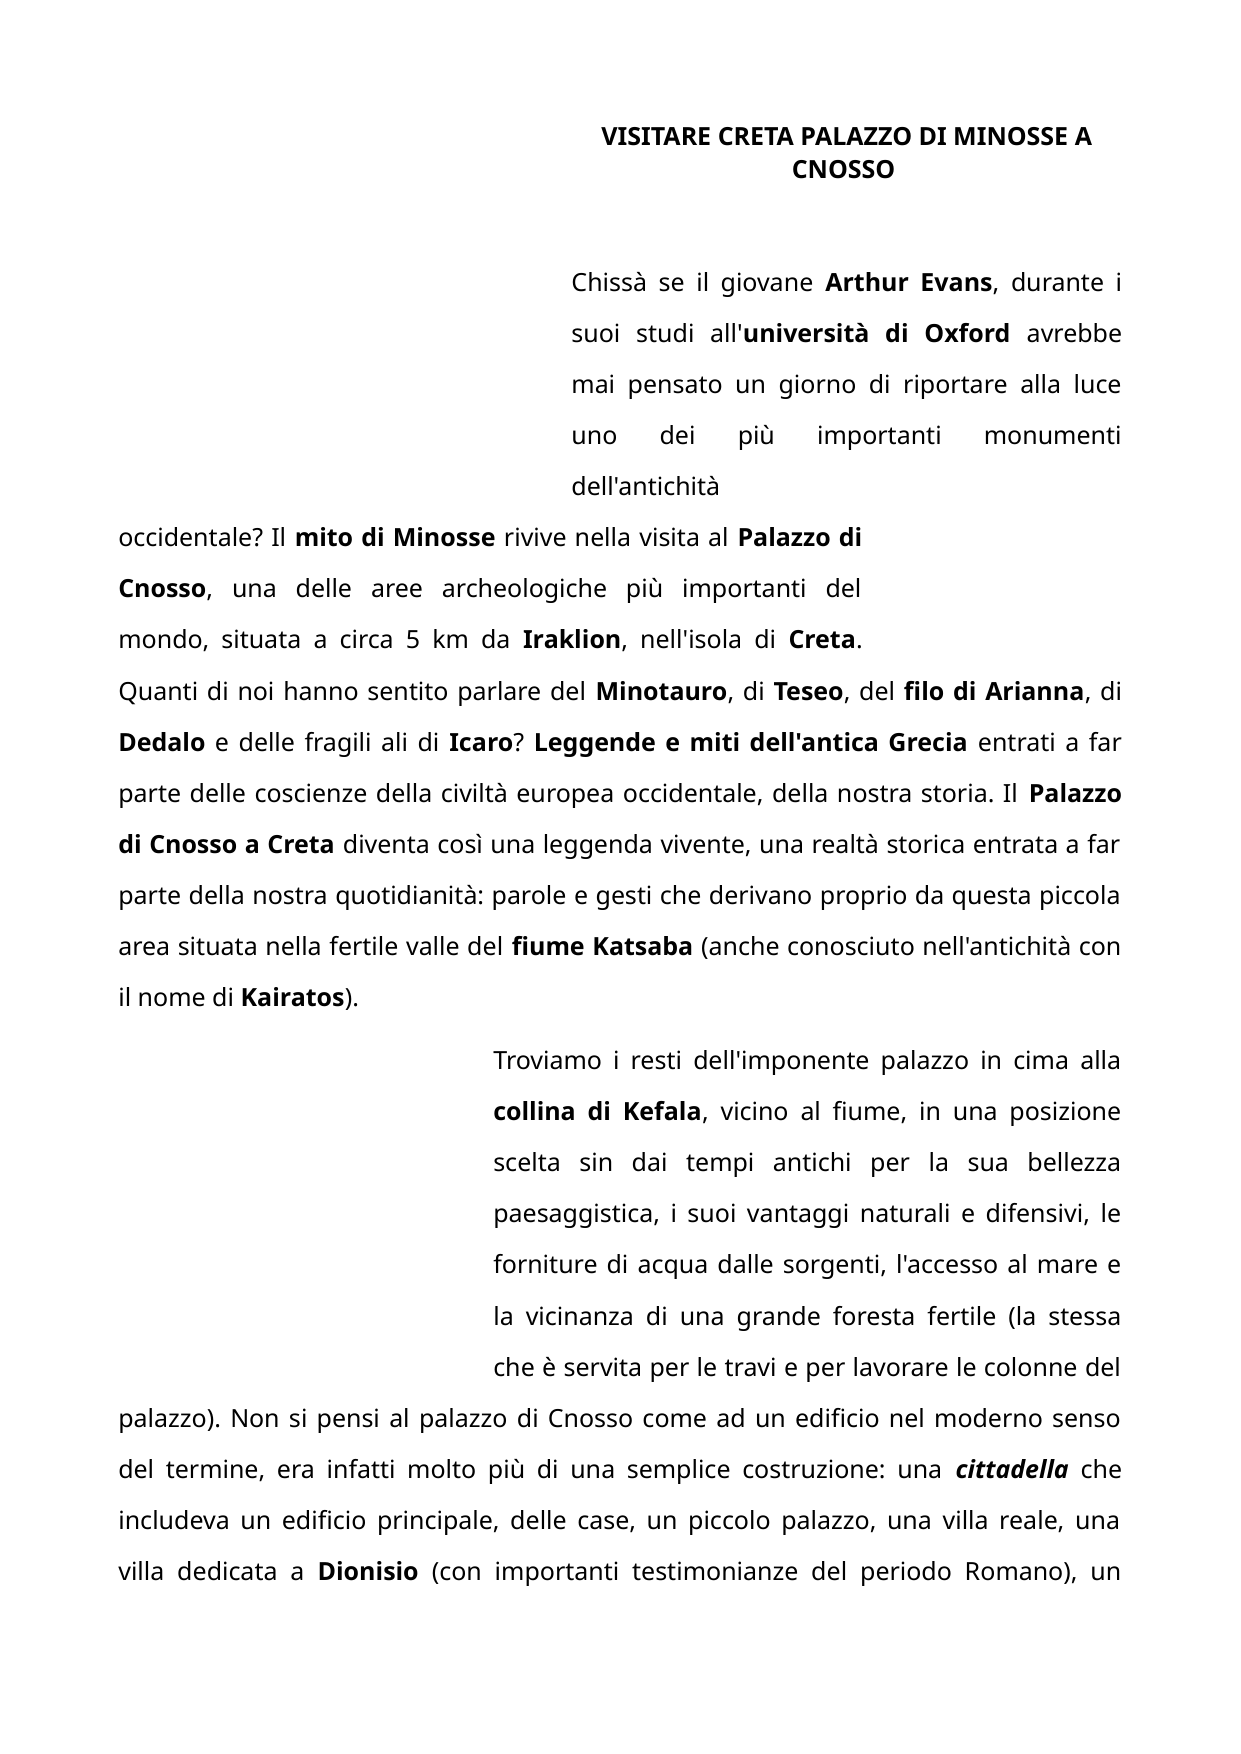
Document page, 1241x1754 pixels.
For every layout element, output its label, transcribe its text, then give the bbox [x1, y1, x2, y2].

text Troviamo i resti dell'imponente palazzo in cima alla collina di Kefala, vicino al fiume, in una posizione scelta sin dai tempi antichi per la sua bellezza paesaggistica, i suoi vantaggi naturali e difensivi, le forniture di acqua dalle sorgenti, l'accesso al mare e la vicinanza di una grande foresta fertile (la stessa che è servita per le travi e per lavorare le colonne del palazzo). Non si pensi al palazzo di Cnosso come ad un edificio nel moderno senso del termine, era infatti molto più di una semplice costruzione: una cittadella che includeva un edificio principale, delle case, un piccolo palazzo, una villa reale, una villa dedicata a Dionisio (con importanti testimonianze del periodo Romano), un [118, 1043, 1122, 1587]
text Chissà se il giovane Arthur Evans, durante i suoi studi all'università di Oxford avrebbe mai pensato un giorno di riportare alla luce uno dei più importanti monumenti dell'antichità occidentale? Il mito di Minosse rivive nella visita al Palazzo di Cnosso, una delle aree archeologiche più importanti del mondo, situata a circa 5 km da Iraklion, nell'isola di Creta. Quanti di noi hanno sentito parlare del Minotauro, di Teseo, del filo di Arianna, di Dedalo e delle fragili ali di Icaro? Leggende e miti dell'antica Grecia entrati a far parte delle coscienze della civiltà europea occidentale, della nostra storia. Il Palazzo di Cnosso a Creta diventa così una leggenda vivente, una realtà storica entrata a far parte della nostra quotidianità: parole e gesti che derivano proprio da questa piccola area situata nella fertile valle del fiume Katsaba (anche conosciuto nell'antichità con il nome di Kairatos). [118, 265, 1122, 1013]
table_header [679, 199, 1122, 257]
table_header [118, 199, 679, 257]
text VISITARE CRETA PALAZZO DI MINOSSE A CNOSSO [118, 118, 1122, 186]
